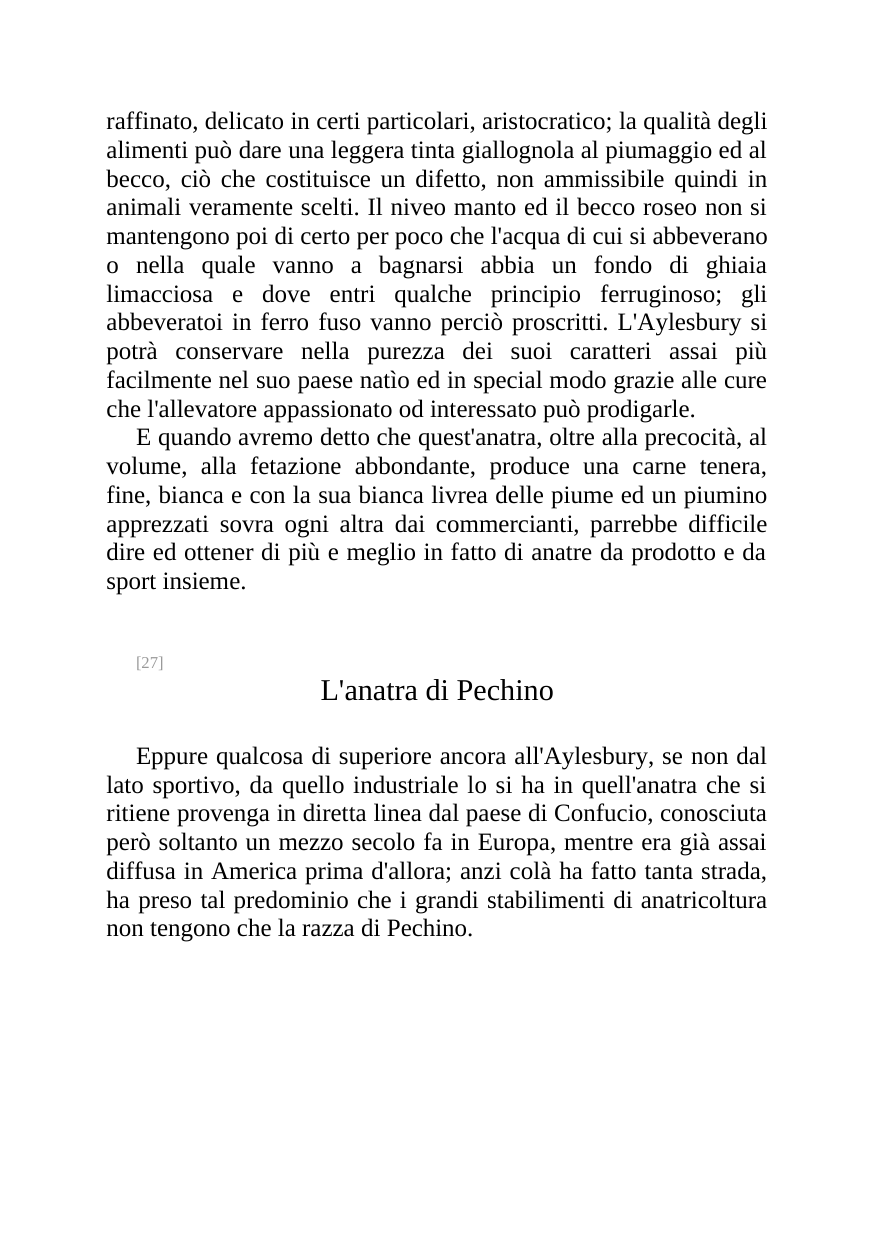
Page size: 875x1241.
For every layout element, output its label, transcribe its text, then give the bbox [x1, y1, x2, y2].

text raffinato, delicato in certi particolari, aristocratico; la qualità degli alimenti può dare una leggera tinta giallognola al piumaggio ed al becco, ciò che costituisce un difetto, non ammissibile quindi in animali veramente scelti. Il niveo manto ed il becco roseo non si mantengono poi di certo per poco che l'acqua di cui si abbeverano o nella quale vanno a bagnarsi abbia un fondo di ghiaia limacciosa e dove entri qualche principio ferruginoso; gli abbeveratoi in ferro fuso vanno perciò proscritti. L'Aylesbury si potrà conservare nella purezza dei suoi caratteri assai più facilmente nel suo paese natìo ed in special modo grazie alle cure che l'allevatore appassionato od interessato può prodigarle. [106, 106, 768, 422]
text E quando avremo detto che quest'anatra, oltre alla precocità, al volume, alla fetazione abbondante, produce una carne tenera, fine, bianca e con la sua bianca livrea delle piume ed un piumino apprezzati sovra ogni altra dai commercianti, parrebbe difficile dire ed ottener di più e meglio in fatto di anatre da prodotto e da sport insieme. [106, 422, 768, 595]
subtitle L'anatra di Pechino [106, 672, 768, 706]
text Eppure qualcosa di superiore ancora all'Aylesbury, se non dal lato sportivo, da quello industriale lo si ha in quell'anatra che si ritiene provenga in diretta linea dal paese di Confucio, conosciuta però soltanto un mezzo secolo fa in Europa, mentre era già assai diffusa in America prima d'allora; anzi colà ha fatto tanta strada, ha preso tal predominio che i grandi stabilimenti di anatricoltura non tengono che la razza di Pechino. [106, 741, 768, 942]
text [27] [106, 652, 768, 672]
